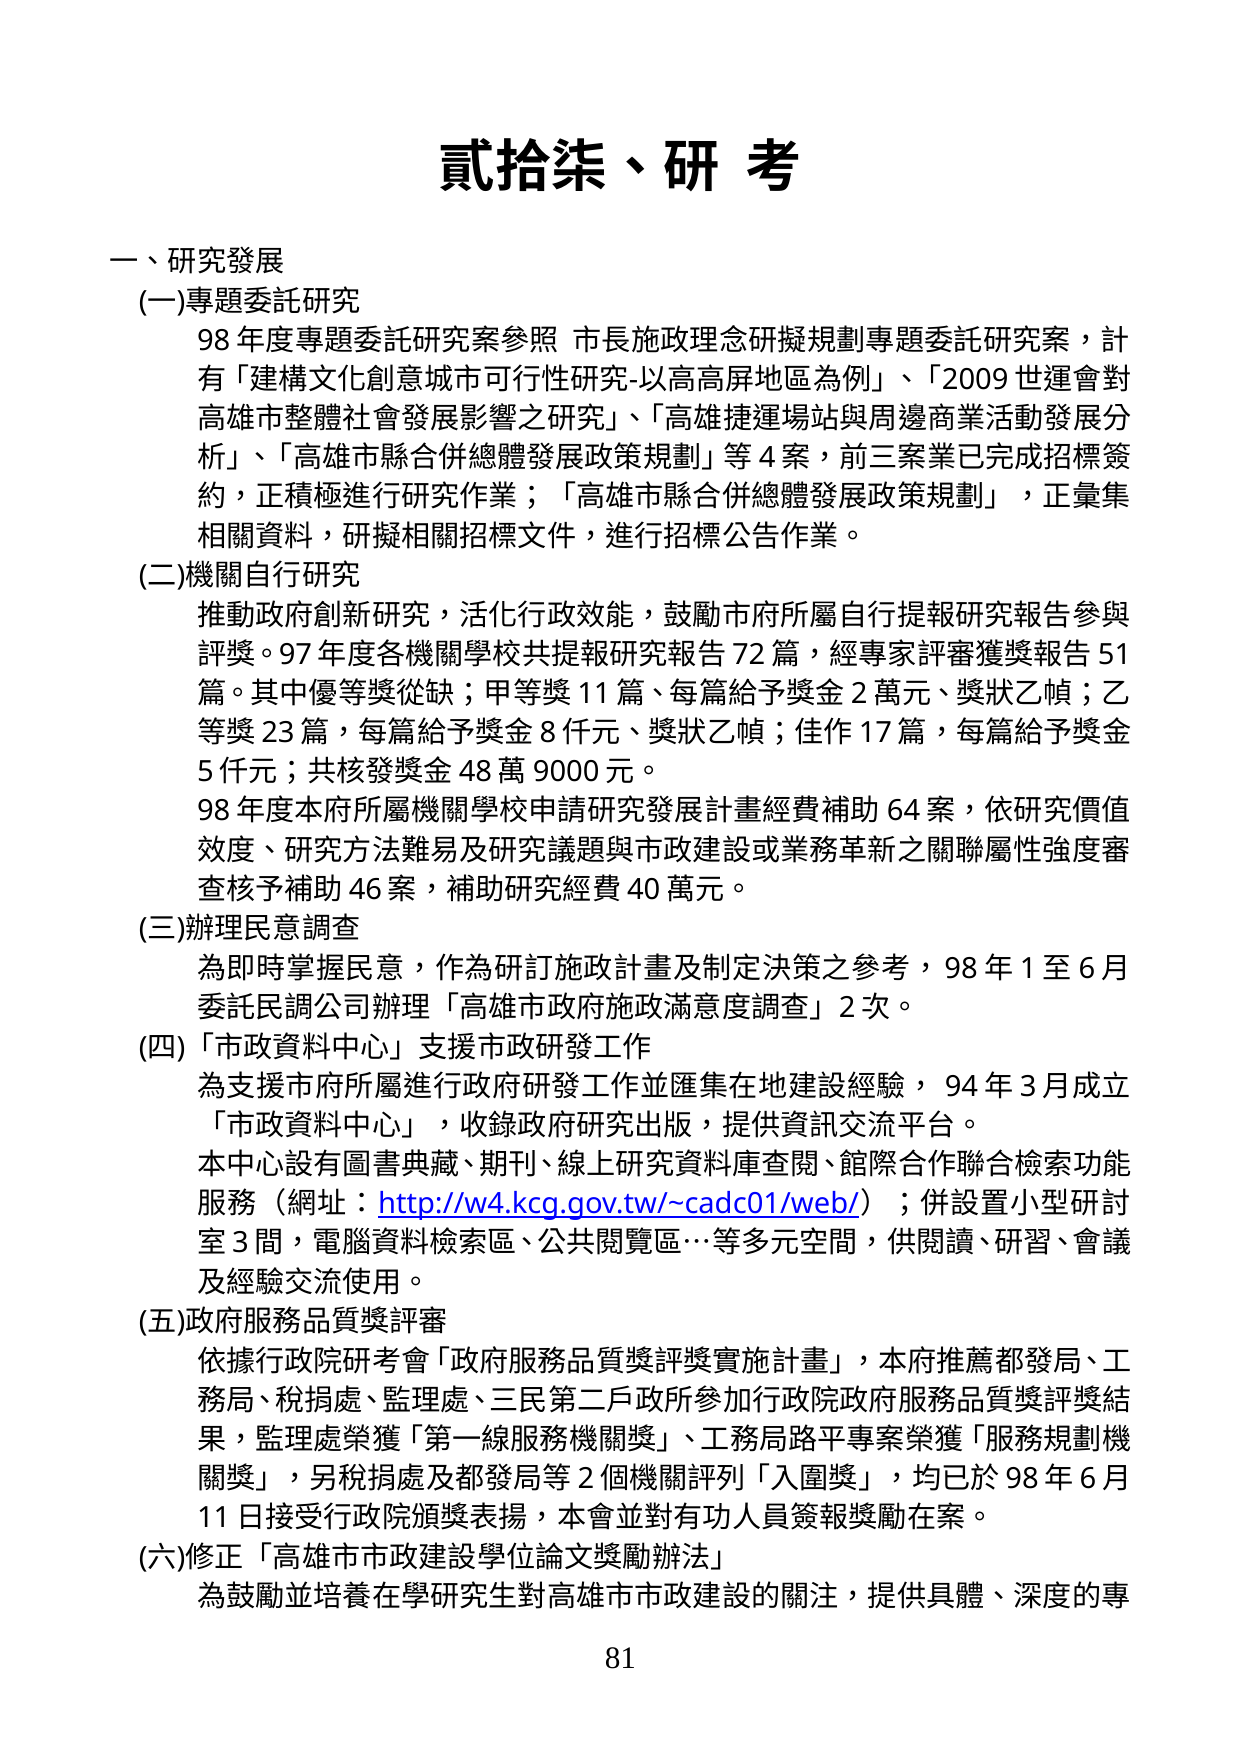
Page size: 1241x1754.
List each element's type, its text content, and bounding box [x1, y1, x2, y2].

text 貳拾柒、研 考 [109, 121, 1131, 202]
text (二)機關自行研究 [138, 554, 1131, 594]
text (四)「市政資料中心」支援市政研發工作 [138, 1025, 1131, 1065]
text 依據行政院研考會「政府服務品質獎評獎實施計畫」，本府推薦都發局、工務局、稅捐處、監理處、三民第二戶政所參加行政院政府服務品質獎評獎結果，監理處榮獲「第一線服務機關獎」、工務局路平專案榮獲「服務規劃機關獎」，另稅捐處及都發局等2個機關評列「入圍獎」，均已於98年6月11日接受行政院頒獎表揚，本會並對有功人員簽報獎勵在案。 [197, 1340, 1131, 1536]
text (五)政府服務品質獎評審 [138, 1300, 1131, 1340]
text 98年度本府所屬機關學校申請研究發展計畫經費補助64案，依研究價值效度、研究方法難易及研究議題與市政建設或業務革新之關聯屬性強度審查核予補助46案，補助研究經費40萬元。 [197, 789, 1131, 907]
text (三)辦理民意調查 [138, 907, 1131, 947]
text 本中心設有圖書典藏、期刊、線上研究資料庫查閱、館際合作聯合檢索功能服務（網址：http://w4.kcg.gov.tw/~cadc01/web/）；併設置小型研討室3間，電腦資料檢索區、公共閱覽區…等多元空間，供閱讀、研習、會議及經驗交流使用。 [197, 1143, 1131, 1300]
text 推動政府創新研究，活化行政效能，鼓勵市府所屬自行提報研究報告參與評獎。97年度各機關學校共提報研究報告72篇，經專家評審獲獎報告51篇。其中優等獎從缺；甲等獎11篇、每篇給予獎金2萬元、獎狀乙幀；乙等獎23篇，每篇給予獎金8仟元、獎狀乙幀；佳作17篇，每篇給予獎金5仟元；共核發獎金48萬9000元。 [197, 594, 1131, 789]
text 為鼓勵並培養在學研究生對高雄市市政建設的關注，提供具體、深度的專 [197, 1575, 1131, 1614]
text 為即時掌握民意，作為研訂施政計畫及制定決策之參考，98年1至6月委託民調公司辦理「高雄市政府施政滿意度調查」2次。 [197, 947, 1131, 1025]
text (一)專題委託研究 [138, 279, 1131, 319]
text 98年度專題委託研究案參照 市長施政理念研擬規劃專題委託研究案，計有「建構文化創意城市可行性研究-以高高屏地區為例」、「2009世運會對高雄市整體社會發展影響之研究」、「高雄捷運場站與周邊商業活動發展分析」、「高雄市縣合併總體發展政策規劃」等4案，前三案業已完成招標簽約，正積極進行研究作業；「高雄市縣合併總體發展政策規劃」，正彙集相關資料，研擬相關招標文件，進行招標公告作業。 [197, 319, 1131, 554]
text (六)修正「高雄市市政建設學位論文獎勵辦法」 [138, 1536, 1131, 1575]
text 一、研究發展 [109, 240, 1131, 279]
text 為支援市府所屬進行政府研發工作並匯集在地建設經驗， 94年3月成立「市政資料中心」，收錄政府研究出版，提供資訊交流平台。 [197, 1065, 1131, 1143]
